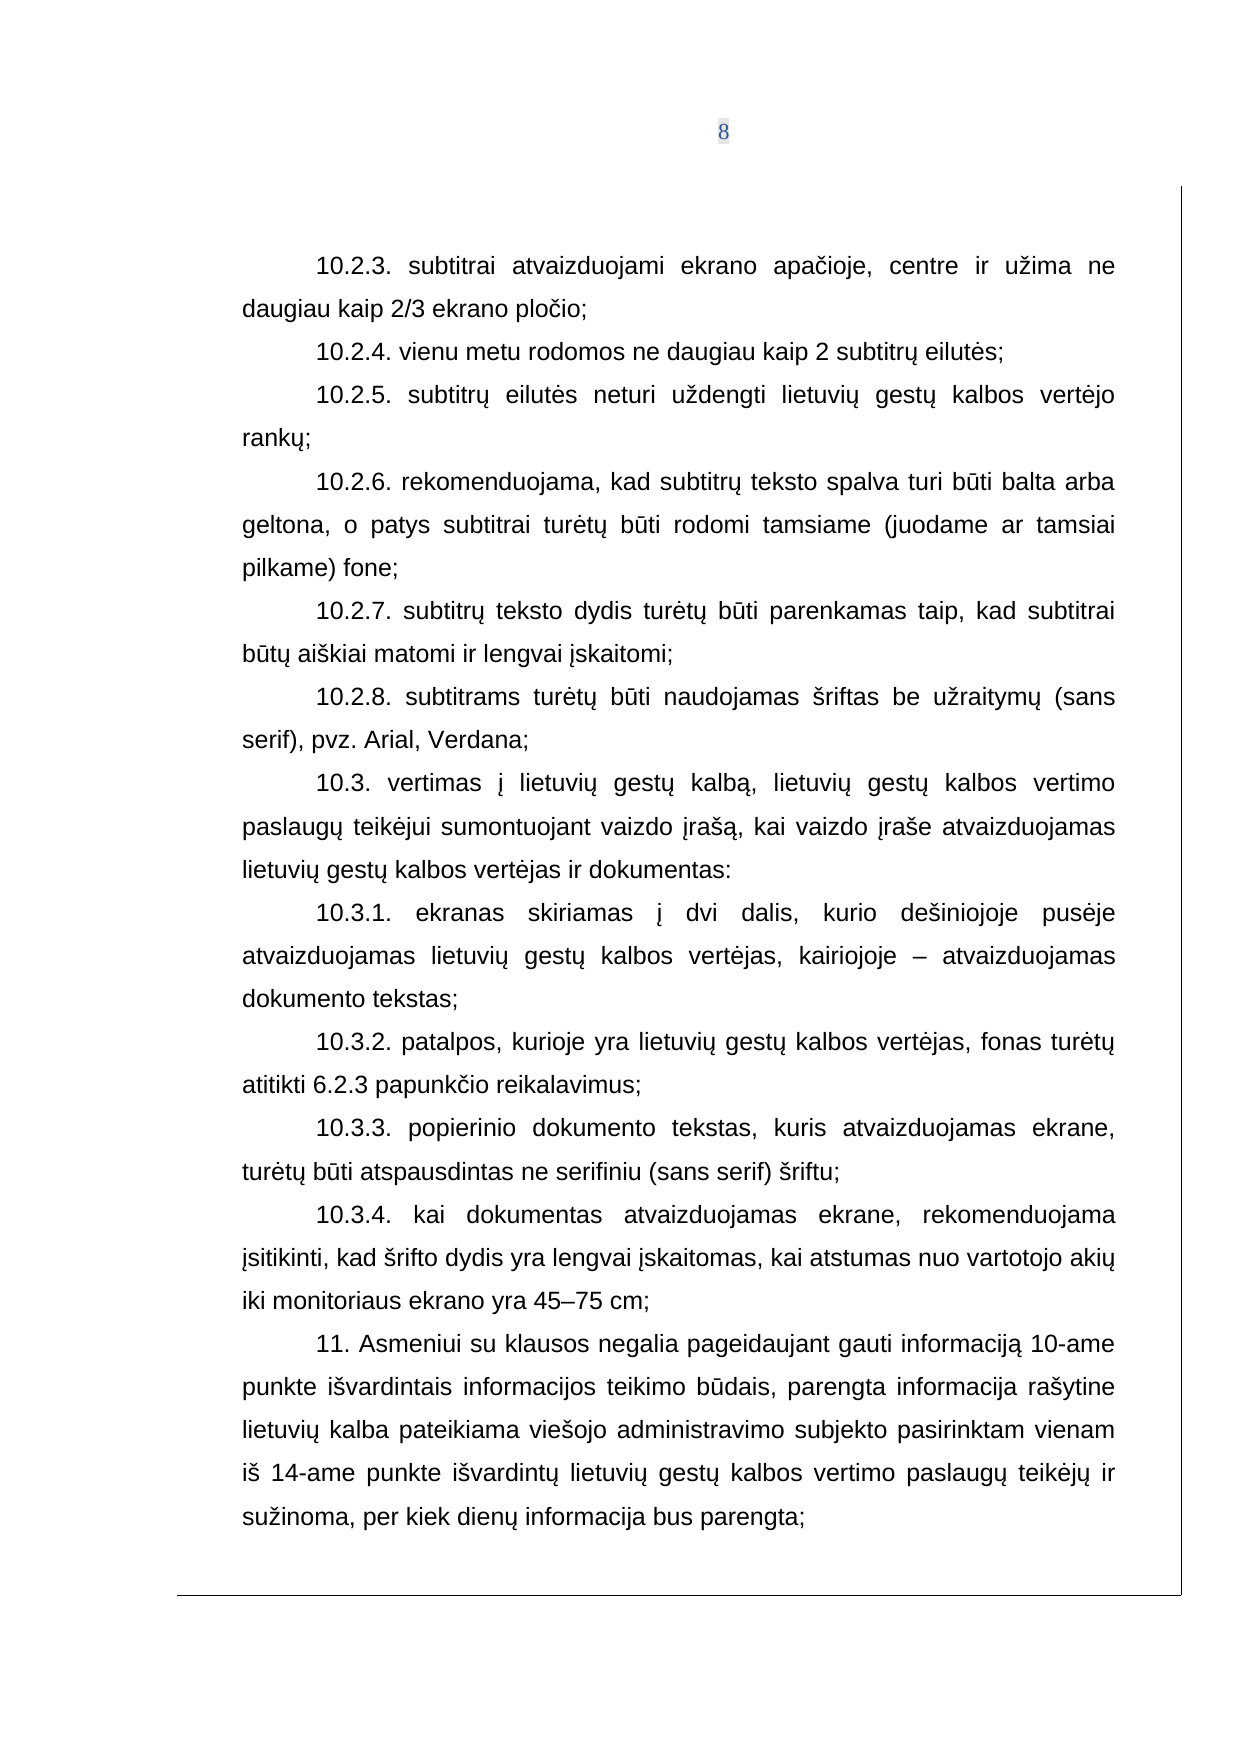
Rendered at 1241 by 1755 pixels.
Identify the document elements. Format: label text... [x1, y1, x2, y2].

text 10.3.1. ekranas skiriamas į dvi dalis, kurio dešiniojoje pusėje atvaizduojamas lietuvių gestų kalbos vertėjas, kairiojoje – atvaizduojamas dokumento tekstas; [177, 833, 1181, 963]
text 10.2.7. subtitrų teksto dydis turėtų būti parenkamas taip, kad subtitrai būtų aiškiai matomi ir lengvai įskaitomi; [177, 531, 1181, 618]
text 10.3.4. kai dokumentas atvaizduojamas ekrane, rekomenduojama įsitikinti, kad šrifto dydis yra lengvai įskaitomas, kai atstumas nuo vartotojo akių iki monitoriaus ekrano yra 45–75 cm; [177, 1135, 1181, 1264]
text 10.3.3. popierinio dokumento tekstas, kuris atvaizduojamas ekrane, turėtų būti atspausdintas ne serifiniu (sans serif) šriftu; [177, 1049, 1181, 1135]
text 10.3. vertimas į lietuvių gestų kalbą, lietuvių gestų kalbos vertimo paslaugų teikėjui sumontuojant vaizdo įrašą, kai vaizdo įraše atvaizduojamas lietuvių gestų kalbos vertėjas ir dokumentas: [177, 704, 1181, 833]
text 10.2.6. rekomenduojama, kad subtitrų teksto spalva turi būti balta arba geltona, o patys subtitrai turėtų būti rodomi tamsiame (juodame ar tamsiai pilkame) fone; [177, 402, 1181, 531]
text 10.2.4. vienu metu rodomos ne daugiau kaip 2 subtitrų eilutės; [177, 273, 1181, 316]
text 10.2.8. subtitrams turėtų būti naudojamas šriftas be užraitymų (sans serif), pvz. Arial, Verdana; [177, 618, 1181, 704]
text 10.2.3. subtitrai atvaizduojami ekrano apačioje, centre ir užima ne daugiau kaip 2/3 ekrano pločio; [177, 186, 1181, 273]
text 10.3.2. patalpos, kurioje yra lietuvių gestų kalbos vertėjas, fonas turėtų atitikti 6.2.3 papunkčio reikalavimus; [177, 963, 1181, 1049]
text 10.2.5. subtitrų eilutės neturi uždengti lietuvių gestų kalbos vertėjo rankų; [177, 316, 1181, 402]
text 11. Asmeniui su klausos negalia pageidaujant gauti informaciją 10-ame punkte išvardintais informacijos teikimo būdais, parengta informacija rašytine lietuvių kalba pateikiama viešojo administravimo subjekto pasirinktam vienam iš 14-ame punkte išvardintų lietuvių gestų kalbos vertimo paslaugų teikėjų ir sužinoma, per kiek dienų informacija bus parengta; [177, 1264, 1181, 1595]
